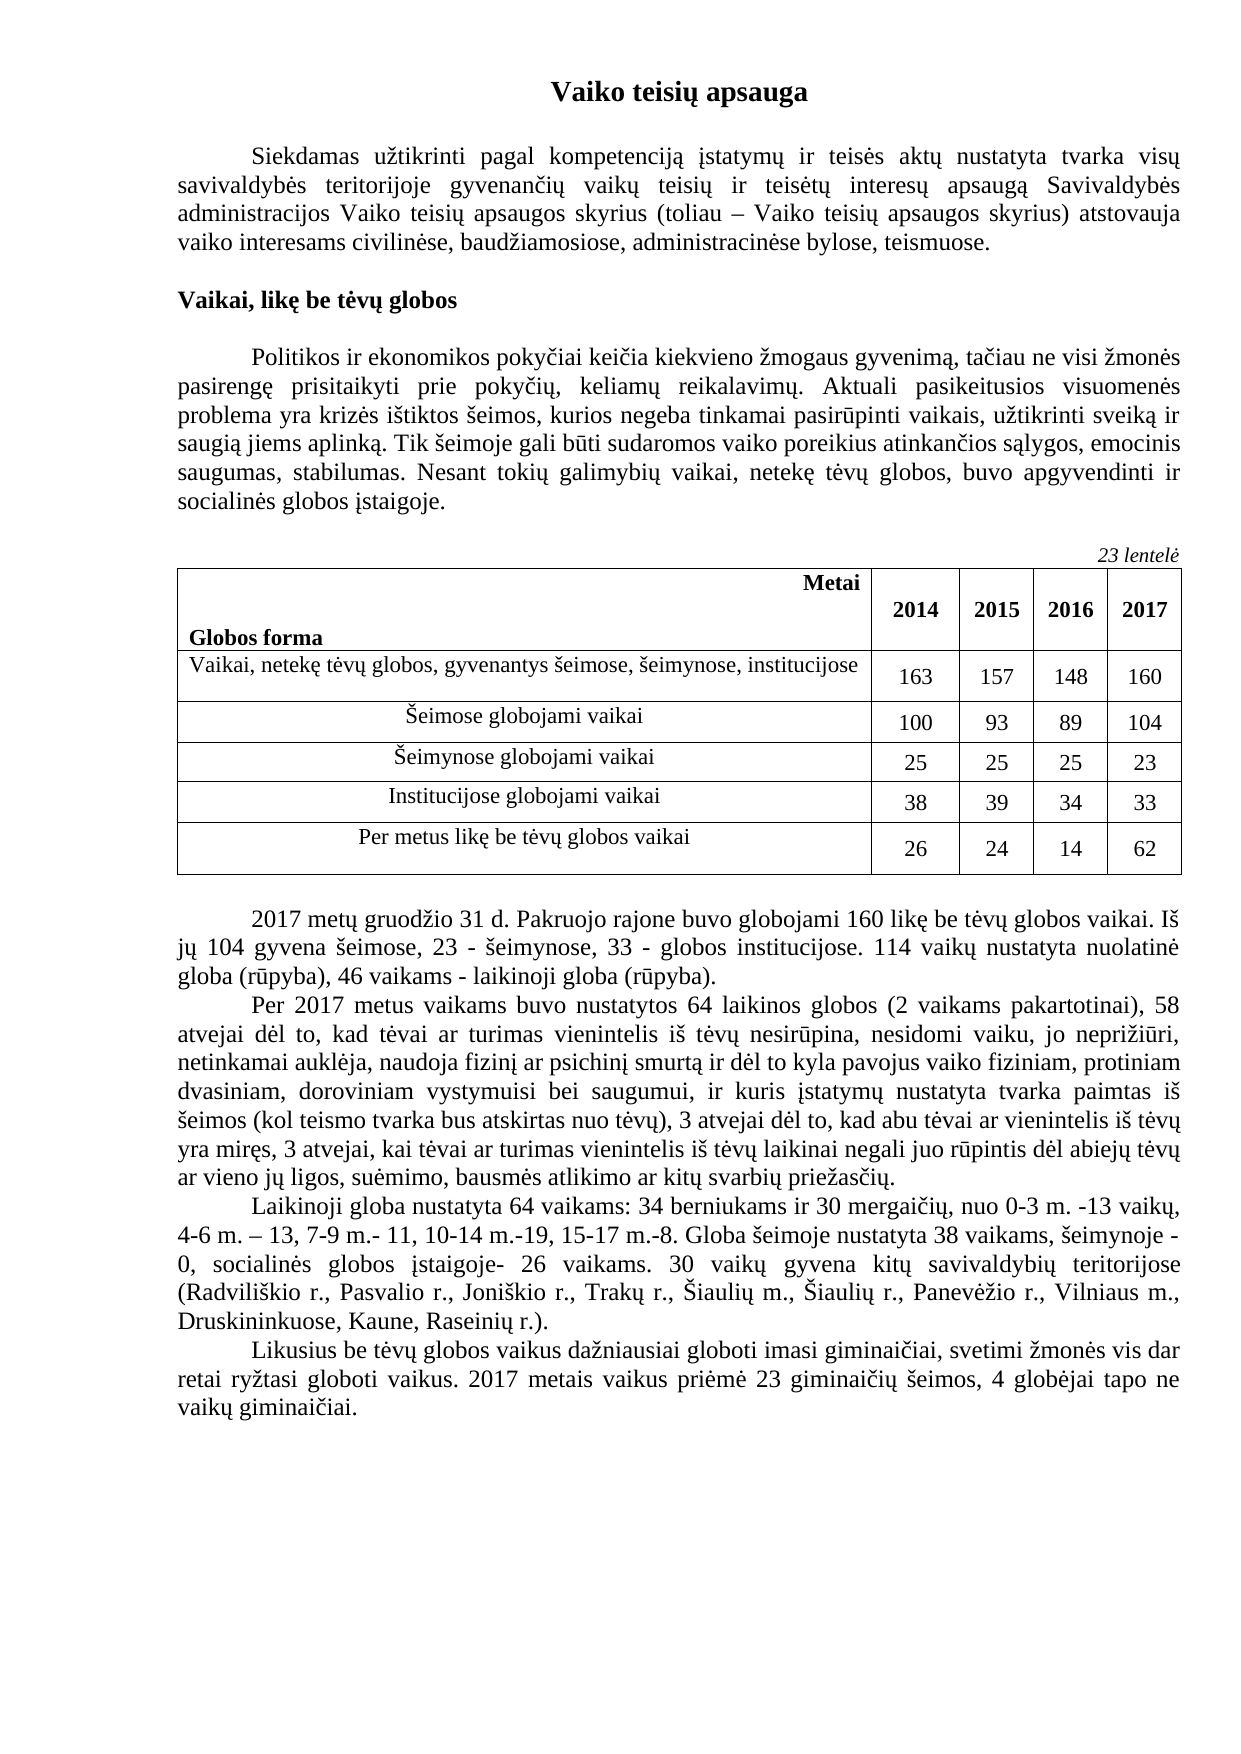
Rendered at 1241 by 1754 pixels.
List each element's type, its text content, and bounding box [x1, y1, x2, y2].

table_header Metai Globos forma [178, 569, 871, 650]
table_cell 38 [872, 782, 959, 822]
text Likusius be tėvų globos vaikus dažniausiai globoti imasi giminaičiai, svetimi žmonės vis dar retai ryžtasi globoti vaikus. 2017 metais vaikus priėmė 23 giminaičių šeimos, 4 globėjai tapo ne vaikų giminaičiai. [177, 1335, 1181, 1421]
table_cell 14 [1034, 823, 1107, 874]
table_cell 100 [872, 702, 959, 742]
table_header 2014 [872, 569, 959, 650]
table_cell Šeimynose globojami vaikai [178, 743, 871, 781]
table_cell 33 [1108, 782, 1181, 822]
table_cell 34 [1034, 782, 1107, 822]
table_cell 148 [1034, 651, 1107, 701]
table_header 2016 [1034, 569, 1107, 650]
table_cell 93 [960, 702, 1033, 742]
table_cell 25 [960, 743, 1033, 781]
table_cell 104 [1108, 702, 1181, 742]
table_cell 160 [1108, 651, 1181, 701]
table_cell 25 [1034, 743, 1107, 781]
table_cell 89 [1034, 702, 1107, 742]
table_cell Per metus likę be tėvų globos vaikai [178, 823, 871, 874]
text Laikinoji globa nustatyta 64 vaikams: 34 berniukams ir 30 mergaičių, nuo 0-3 m. -13 vaikų, 4-6 m. – 13, 7-9 m.- 11, 10-14 m.-19, 15-17 m.-8. Globa šeimoje nustatyta 38 vaikams, šeimynoje - 0, socialinės globos įstaigoje- 26 vaikams. 30 vaikų gyvena kitų savivaldybių teritorijose (Radviliškio r., Pasvalio r., Joniškio r., Trakų r., Šiaulių m., Šiaulių r., Panevėžio r., Vilniaus m., Druskininkuose, Kaune, Raseinių r.). [177, 1191, 1181, 1335]
text 23 lentelė [717, 543, 1181, 567]
table_cell Vaikai, netekę tėvų globos, gyvenantys šeimose, šeimynose, institucijose [178, 651, 871, 701]
table_header 2017 [1108, 569, 1181, 650]
table_cell 24 [960, 823, 1033, 874]
table_header 2015 [960, 569, 1033, 650]
text 2017 metų gruodžio 31 d. Pakruojo rajone buvo globojami 160 likę be tėvų globos vaikai. Iš jų 104 gyvena šeimose, 23 - šeimynose, 33 - globos institucijose. 114 vaikų nustatyta nuolatinė globa (rūpyba), 46 vaikams - laikinoji globa (rūpyba). [177, 904, 1181, 990]
table_cell 157 [960, 651, 1033, 701]
text Vaiko teisių apsauga [177, 74, 1181, 107]
table_cell 163 [872, 651, 959, 701]
table_cell Institucijose globojami vaikai [178, 782, 871, 822]
text Siekdamas užtikrinti pagal kompetenciją įstatymų ir teisės aktų nustatyta tvarka visų savivaldybės teritorijoje gyvenančių vaikų teisių ir teisėtų interesų apsaugą Savivaldybės administracijos Vaiko teisių apsaugos skyrius (toliau – Vaiko teisių apsaugos skyrius) atstovauja vaiko interesams civilinėse, baudžiamosiose, administracinėse bylose, teismuose. [177, 141, 1181, 256]
text Per 2017 metus vaikams buvo nustatytos 64 laikinos globos (2 vaikams pakartotinai), 58 atvejai dėl to, kad tėvai ar turimas vienintelis iš tėvų nesirūpina, nesidomi vaiku, jo neprižiūri, netinkamai auklėja, naudoja fizinį ar psichinį smurtą ir dėl to kyla pavojus vaiko fiziniam, protiniam dvasiniam, doroviniam vystymuisi bei saugumui, ir kuris įstatymų nustatyta tvarka paimtas iš šeimos (kol teismo tvarka bus atskirtas nuo tėvų), 3 atvejai dėl to, kad abu tėvai ar vienintelis iš tėvų yra miręs, 3 atvejai, kai tėvai ar turimas vienintelis iš tėvų laikinai negali juo rūpintis dėl abiejų tėvų ar vieno jų ligos, suėmimo, bausmės atlikimo ar kitų svarbių priežasčių. [177, 990, 1181, 1191]
text Vaikai, likę be tėvų globos [177, 285, 1181, 313]
table_cell 25 [872, 743, 959, 781]
table_cell 23 [1108, 743, 1181, 781]
table_cell 39 [960, 782, 1033, 822]
table_cell 62 [1108, 823, 1181, 874]
text Politikos ir ekonomikos pokyčiai keičia kiekvieno žmogaus gyvenimą, tačiau ne visi žmonės pasirengę prisitaikyti prie pokyčių, keliamų reikalavimų. Aktuali pasikeitusios visuomenės problema yra krizės ištiktos šeimos, kurios negeba tinkamai pasirūpinti vaikais, užtikrinti sveiką ir saugią jiems aplinką. Tik šeimoje gali būti sudaromos vaiko poreikius atinkančios sąlygos, emocinis saugumas, stabilumas. Nesant tokių galimybių vaikai, netekę tėvų globos, buvo apgyvendinti ir socialinės globos įstaigoje. [177, 342, 1181, 515]
table_cell 26 [872, 823, 959, 874]
table_cell Šeimose globojami vaikai [178, 702, 871, 742]
